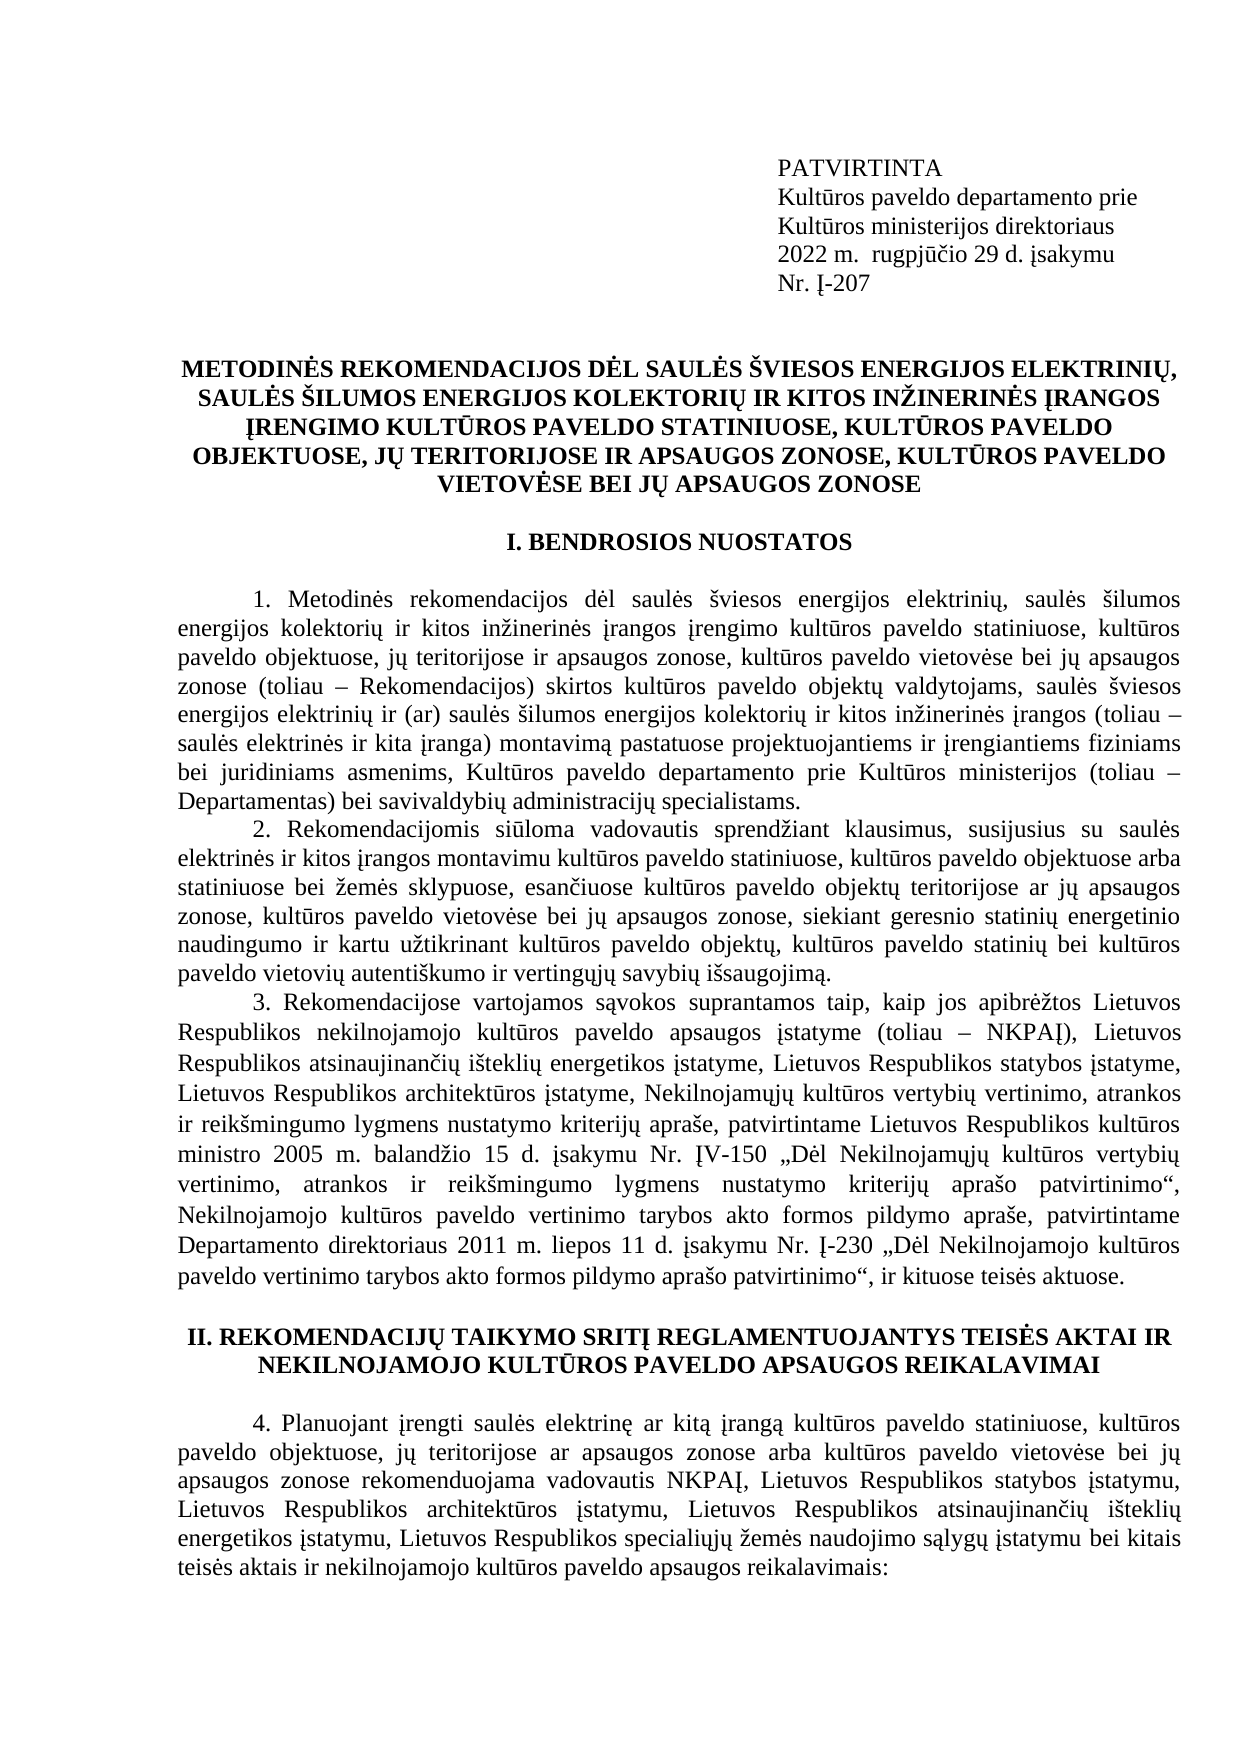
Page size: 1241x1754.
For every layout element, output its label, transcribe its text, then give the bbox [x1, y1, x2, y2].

text 1. Metodinės rekomendacijos dėl saulės šviesos energijos elektrinių, saulės šilumos energijos kolektorių ir kitos inžinerinės įrangos įrengimo kultūros paveldo statiniuose, kultūros paveldo objektuose, jų teritorijose ir apsaugos zonose, kultūros paveldo vietovėse bei jų apsaugos zonose (toliau – Rekomendacijos) skirtos kultūros paveldo objektų valdytojams, saulės šviesos energijos elektrinių ir (ar) saulės šilumos energijos kolektorių ir kitos inžinerinės įrangos (toliau – saulės elektrinės ir kita įranga) montavimą pastatuose projektuojantiems ir įrengiantiems fiziniams bei juridiniams asmenims, Kultūros paveldo departamento prie Kultūros ministerijos (toliau – Departamentas) bei savivaldybių administracijų specialistams. [177, 584, 1181, 814]
text Kultūros ministerijos direktoriaus [702, 211, 1181, 239]
text Nr. Į-207 [702, 268, 1181, 297]
text PATVIRTINTA [702, 153, 1181, 182]
text II. REKOMENDACIJŲ TAIKYMO SRITĮ REGLAMENTUOJANTYS TEISĖS AKTAI IR NEKILNOJAMOJO KULTŪROS PAVELDO APSAUGOS REIKALAVIMAI [177, 1322, 1181, 1379]
text 2022 m. rugpjūčio 29 d. įsakymu [702, 239, 1181, 268]
text Kultūros paveldo departamento prie [702, 182, 1181, 211]
text 3. Rekomendacijose vartojamos sąvokos suprantamos taip, kaip jos apibrėžtos Lietuvos Respublikos nekilnojamojo kultūros paveldo apsaugos įstatyme (toliau – NKPAĮ), Lietuvos Respublikos atsinaujinančių išteklių energetikos įstatyme, Lietuvos Respublikos statybos įstatyme, Lietuvos Respublikos architektūros įstatyme, Nekilnojamųjų kultūros vertybių vertinimo, atrankos ir reikšmingumo lygmens nustatymo kriterijų apraše, patvirtintame Lietuvos Respublikos kultūros ministro 2005 m. balandžio 15 d. įsakymu Nr. ĮV-150 „Dėl Nekilnojamųjų kultūros vertybių vertinimo, atrankos ir reikšmingumo lygmens nustatymo kriterijų aprašo patvirtinimo“, Nekilnojamojo kultūros paveldo vertinimo tarybos akto formos pildymo apraše, patvirtintame Departamento direktoriaus 2011 m. liepos 11 d. įsakymu Nr. Į-230 „Dėl Nekilnojamojo kultūros paveldo vertinimo tarybos akto formos pildymo aprašo patvirtinimo“, ir kituose teisės aktuose. [177, 987, 1181, 1289]
text 4. Planuojant įrengti saulės elektrinę ar kitą įrangą kultūros paveldo statiniuose, kultūros paveldo objektuose, jų teritorijose ar apsaugos zonose arba kultūros paveldo vietovėse bei jų apsaugos zonose rekomenduojama vadovautis NKPAĮ, Lietuvos Respublikos statybos įstatymu, Lietuvos Respublikos architektūros įstatymu, Lietuvos Respublikos atsinaujinančių išteklių energetikos įstatymu, Lietuvos Respublikos specialiųjų žemės naudojimo sąlygų įstatymu bei kitais teisės aktais ir nekilnojamojo kultūros paveldo apsaugos reikalavimais: [177, 1408, 1181, 1580]
text METODINĖS REKOMENDACIJOS DĖL SAULĖS ŠVIESOS ENERGIJOS ELEKTRINIŲ, SAULĖS ŠILUMOS ENERGIJOS KOLEKTORIŲ IR KITOS INŽINERINĖS ĮRANGOS ĮRENGIMO KULTŪROS PAVELDO STATINIUOSE, KULTŪROS PAVELDO OBJEKTUOSE, JŲ TERITORIJOSE IR APSAUGOS ZONOSE, KULTŪROS PAVELDO VIETOVĖSE BEI JŲ APSAUGOS ZONOSE [177, 354, 1181, 498]
text 2. Rekomendacijomis siūloma vadovautis sprendžiant klausimus, susijusius su saulės elektrinės ir kitos įrangos montavimu kultūros paveldo statiniuose, kultūros paveldo objektuose arba statiniuose bei žemės sklypuose, esančiuose kultūros paveldo objektų teritorijose ar jų apsaugos zonose, kultūros paveldo vietovėse bei jų apsaugos zonose, siekiant geresnio statinių energetinio naudingumo ir kartu užtikrinant kultūros paveldo objektų, kultūros paveldo statinių bei kultūros paveldo vietovių autentiškumo ir vertingųjų savybių išsaugojimą. [177, 814, 1181, 987]
text I. BENDROSIOS NUOSTATOS [177, 527, 1181, 556]
